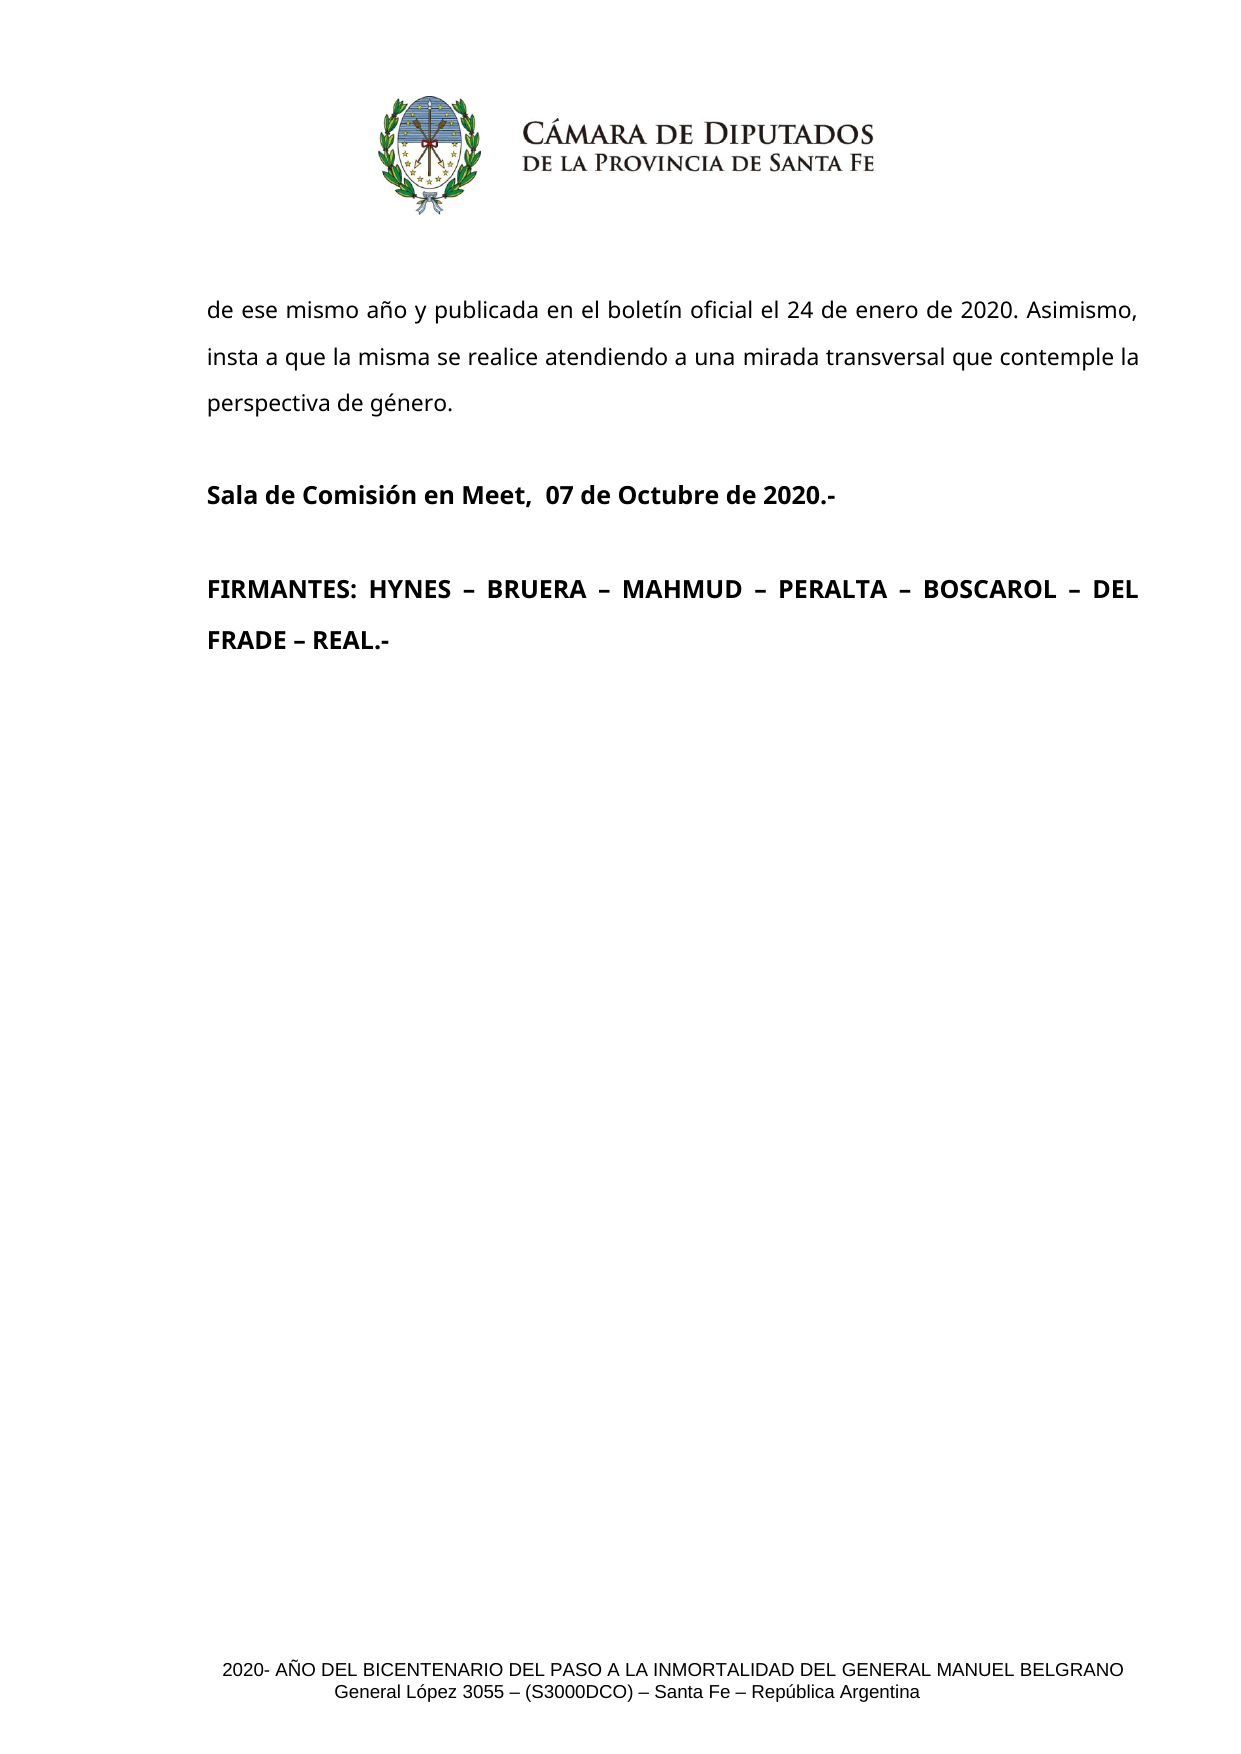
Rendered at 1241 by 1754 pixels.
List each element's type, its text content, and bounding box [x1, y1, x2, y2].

picture [378, 96, 874, 219]
text FIRMANTES: HYNES – BRUERA – MAHMUD – PERALTA – BOSCAROL – DEL FRADE – REAL.- [207, 572, 1140, 657]
text Sala de Comisión en Meet, 07 de Octubre de 2020.- [207, 477, 1140, 511]
text de ese mismo año y publicada en el boletín oficial el 24 de enero de 2020. Asimismo, insta a que la misma se realice atendiendo a una mirada transversal que contemple la perspectiva de género. [207, 294, 1140, 419]
